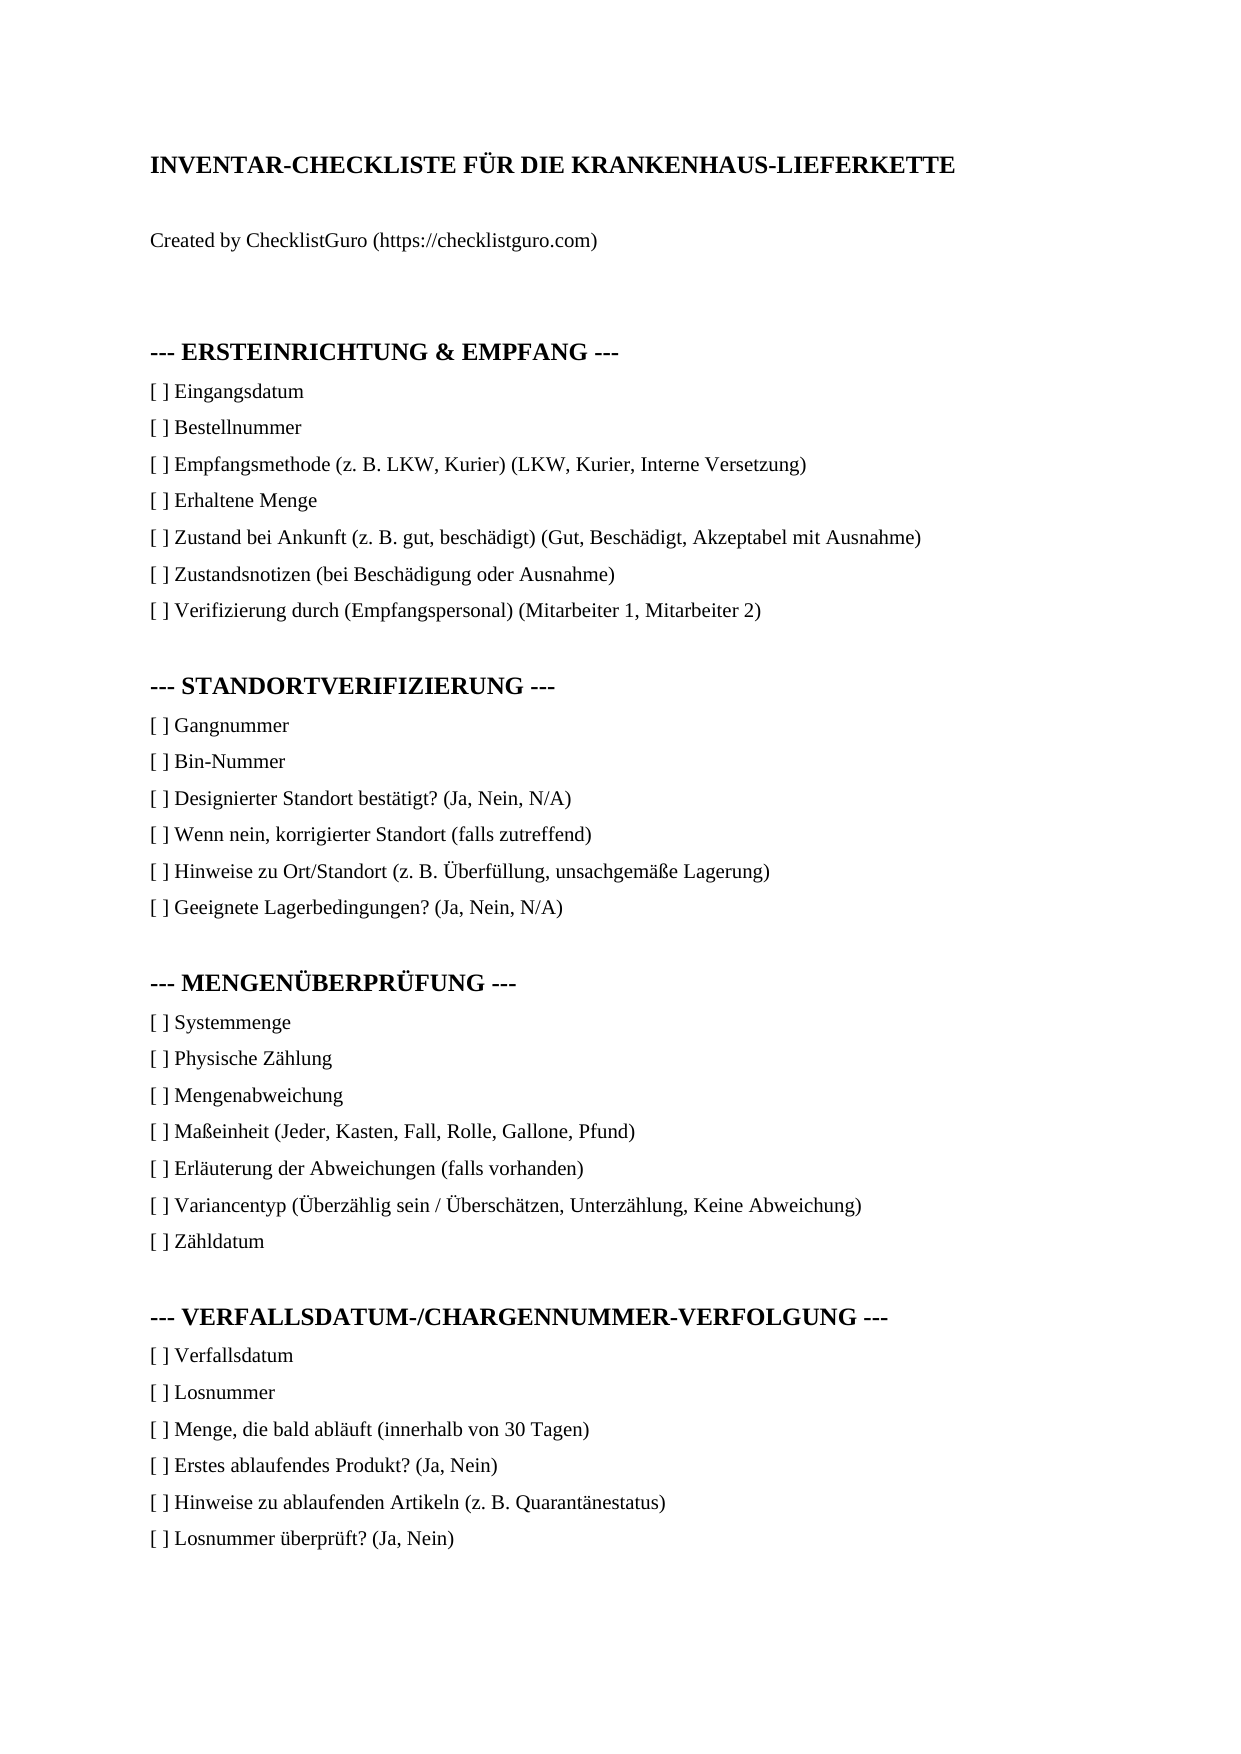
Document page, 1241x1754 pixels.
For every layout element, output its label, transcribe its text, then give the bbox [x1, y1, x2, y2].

text [ ] Wenn nein, korrigierter Standort (falls zutreffend) [150, 822, 1090, 846]
text [ ] Physische Zählung [150, 1046, 1090, 1070]
text [ ] Eingangsdatum [150, 379, 1090, 403]
text [ ] Bestellnummer [150, 415, 1090, 439]
text [ ] Systemmenge [150, 1010, 1090, 1034]
text [ ] Erstes ablaufendes Produkt? (Ja, Nein) [150, 1453, 1090, 1477]
text [ ] Verifizierung durch (Empfangspersonal) (Mitarbeiter 1, Mitarbeiter 2) [150, 598, 1090, 622]
text [ ] Zustandsnotizen (bei Beschädigung oder Ausnahme) [150, 562, 1090, 586]
text INVENTAR-CHECKLISTE FÜR DIE KRANKENHAUS-LIEFERKETTE [150, 150, 1090, 179]
text --- ERSTEINRICHTUNG & EMPFANG --- [150, 337, 1090, 366]
text [ ] Erhaltene Menge [150, 488, 1090, 512]
text [ ] Losnummer überprüft? (Ja, Nein) [150, 1526, 1090, 1550]
text [ ] Designierter Standort bestätigt? (Ja, Nein, N/A) [150, 786, 1090, 810]
text [ ] Erläuterung der Abweichungen (falls vorhanden) [150, 1156, 1090, 1180]
text [ ] Menge, die bald abläuft (innerhalb von 30 Tagen) [150, 1417, 1090, 1441]
text --- STANDORTVERIFIZIERUNG --- [150, 671, 1090, 700]
text [ ] Variancentyp (Überzählig sein / Überschätzen, Unterzählung, Keine Abweichung) [150, 1192, 1090, 1217]
text [ ] Maßeinheit (Jeder, Kasten, Fall, Rolle, Gallone, Pfund) [150, 1119, 1090, 1143]
text [ ] Empfangsmethode (z. B. LKW, Kurier) (LKW, Kurier, Interne Versetzung) [150, 452, 1090, 476]
text [ ] Losnummer [150, 1380, 1090, 1404]
text [ ] Hinweise zu Ort/Standort (z. B. Überfüllung, unsachgemäße Lagerung) [150, 859, 1090, 883]
text [ ] Hinweise zu ablaufenden Artikeln (z. B. Quarantänestatus) [150, 1490, 1090, 1514]
text [ ] Geeignete Lagerbedingungen? (Ja, Nein, N/A) [150, 895, 1090, 919]
text --- MENGENÜBERPRÜFUNG --- [150, 968, 1090, 997]
text [ ] Zustand bei Ankunft (z. B. gut, beschädigt) (Gut, Beschädigt, Akzeptabel mit Ausnahme) [150, 525, 1090, 549]
text [ ] Mengenabweichung [150, 1083, 1090, 1107]
text --- VERFALLSDATUM-/CHARGENNUMMER-VERFOLGUNG --- [150, 1302, 1090, 1331]
text Created by ChecklistGuro (https://checklistguro.com) [150, 228, 1090, 252]
text [ ] Zähldatum [150, 1229, 1090, 1253]
text [ ] Verfallsdatum [150, 1343, 1090, 1367]
text [ ] Gangnummer [150, 712, 1090, 737]
text [ ] Bin-Nummer [150, 749, 1090, 773]
